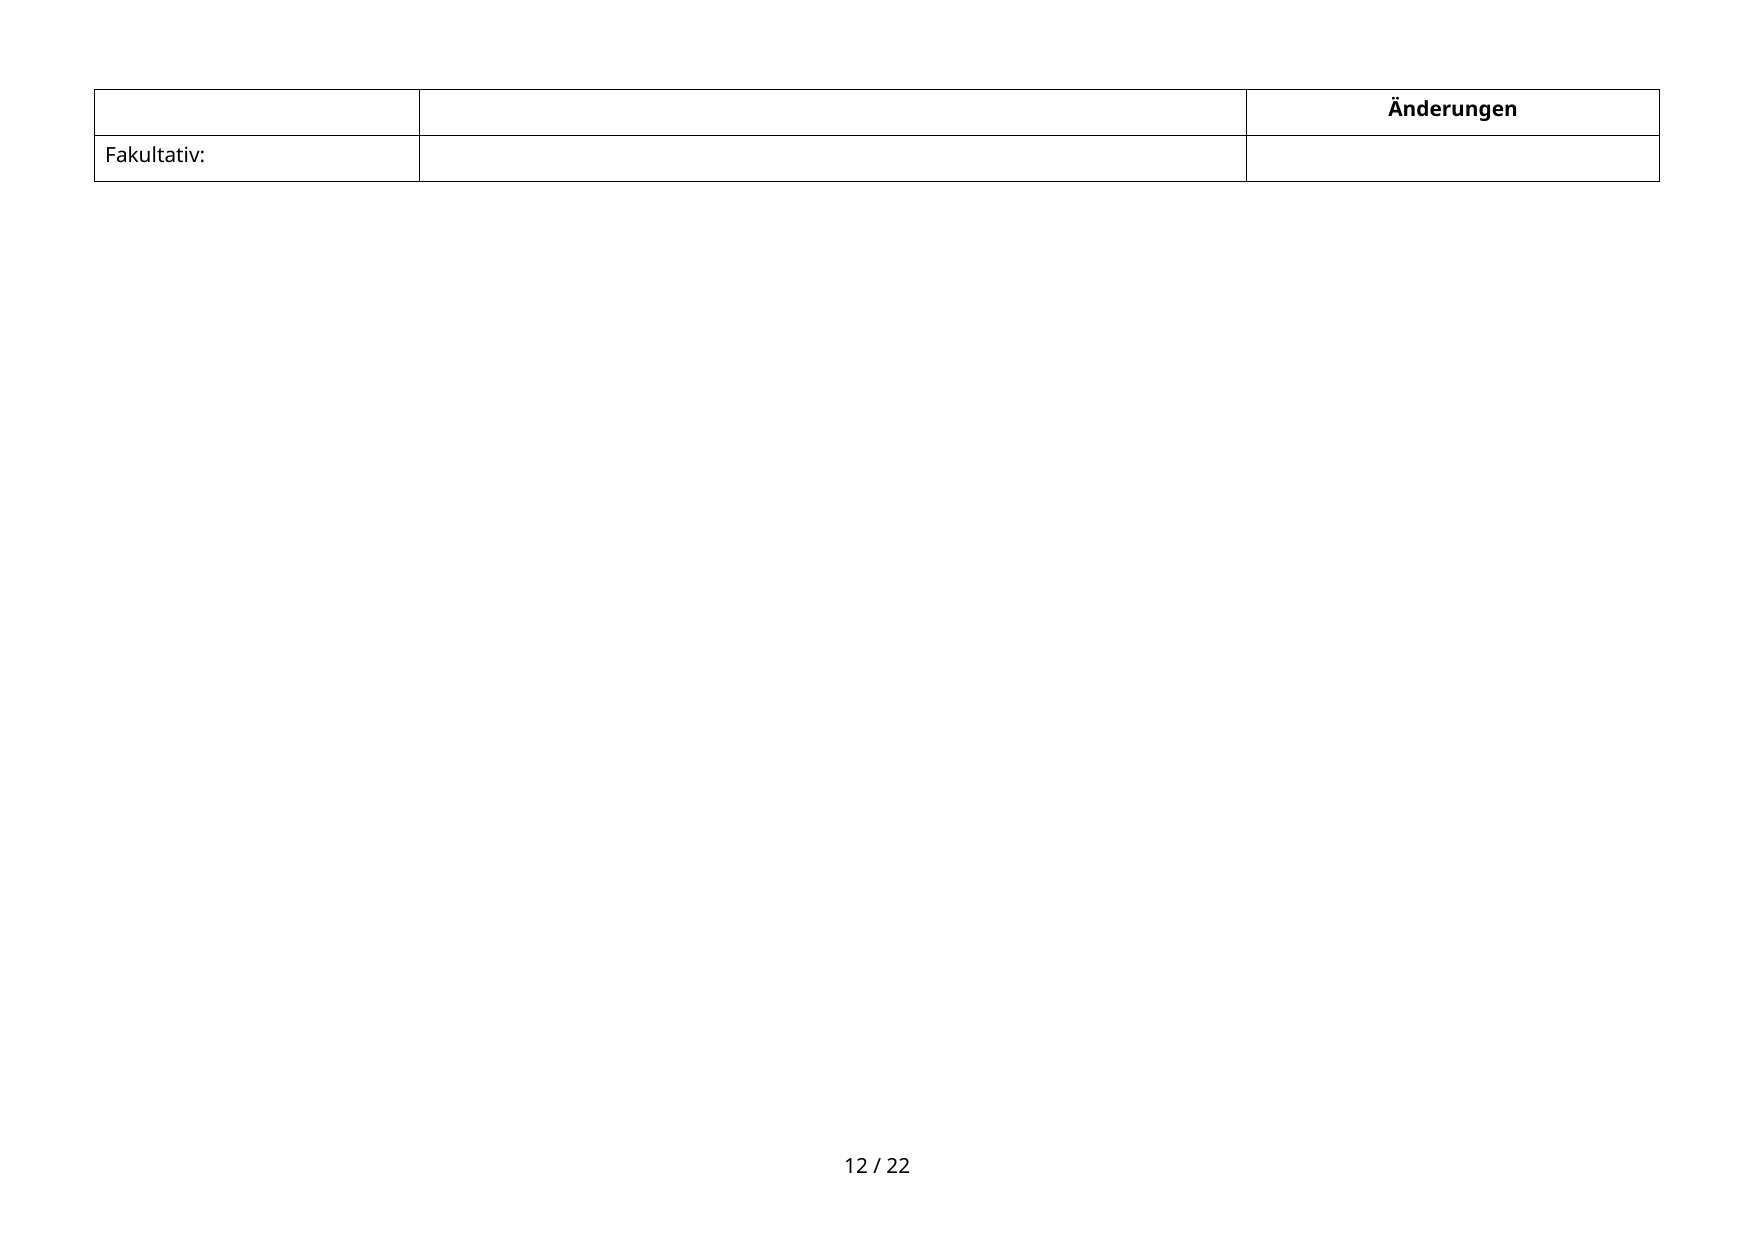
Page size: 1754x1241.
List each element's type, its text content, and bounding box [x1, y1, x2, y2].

table_cell [420, 136, 1246, 181]
table_header Änderungen [1247, 90, 1659, 134]
table_header [95, 90, 419, 134]
table_cell Fakultativ: [95, 136, 419, 181]
table_cell [1247, 136, 1659, 181]
table_header [420, 90, 1246, 134]
